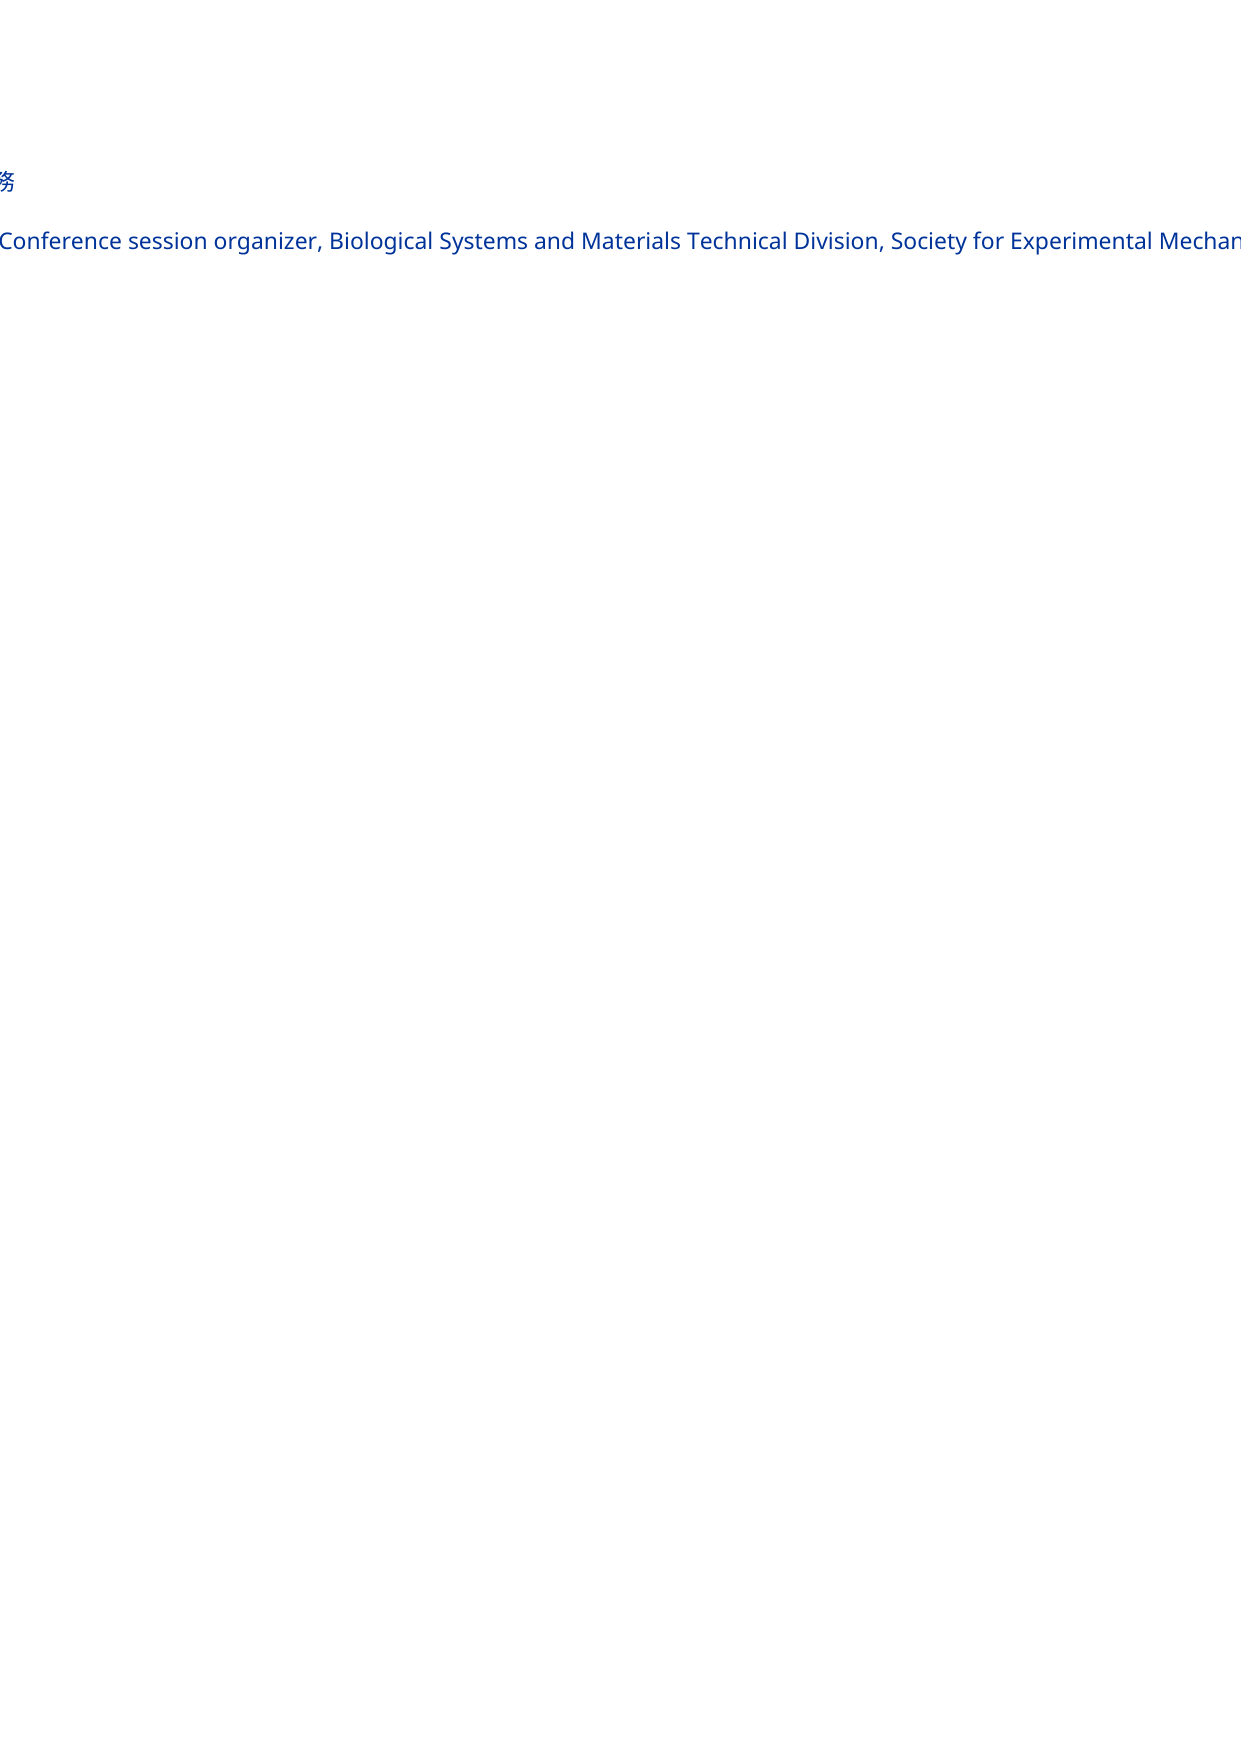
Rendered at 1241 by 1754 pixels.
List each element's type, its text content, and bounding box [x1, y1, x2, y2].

table_cell 校外服務 [0, 180, 8, 190]
table_cell 校外服務 [0, 150, 1240, 210]
table_cell Conference session organizer, Biological Systems and Materials Technical Division, Society for Experimental Mechanics [0, 210, 1240, 263]
